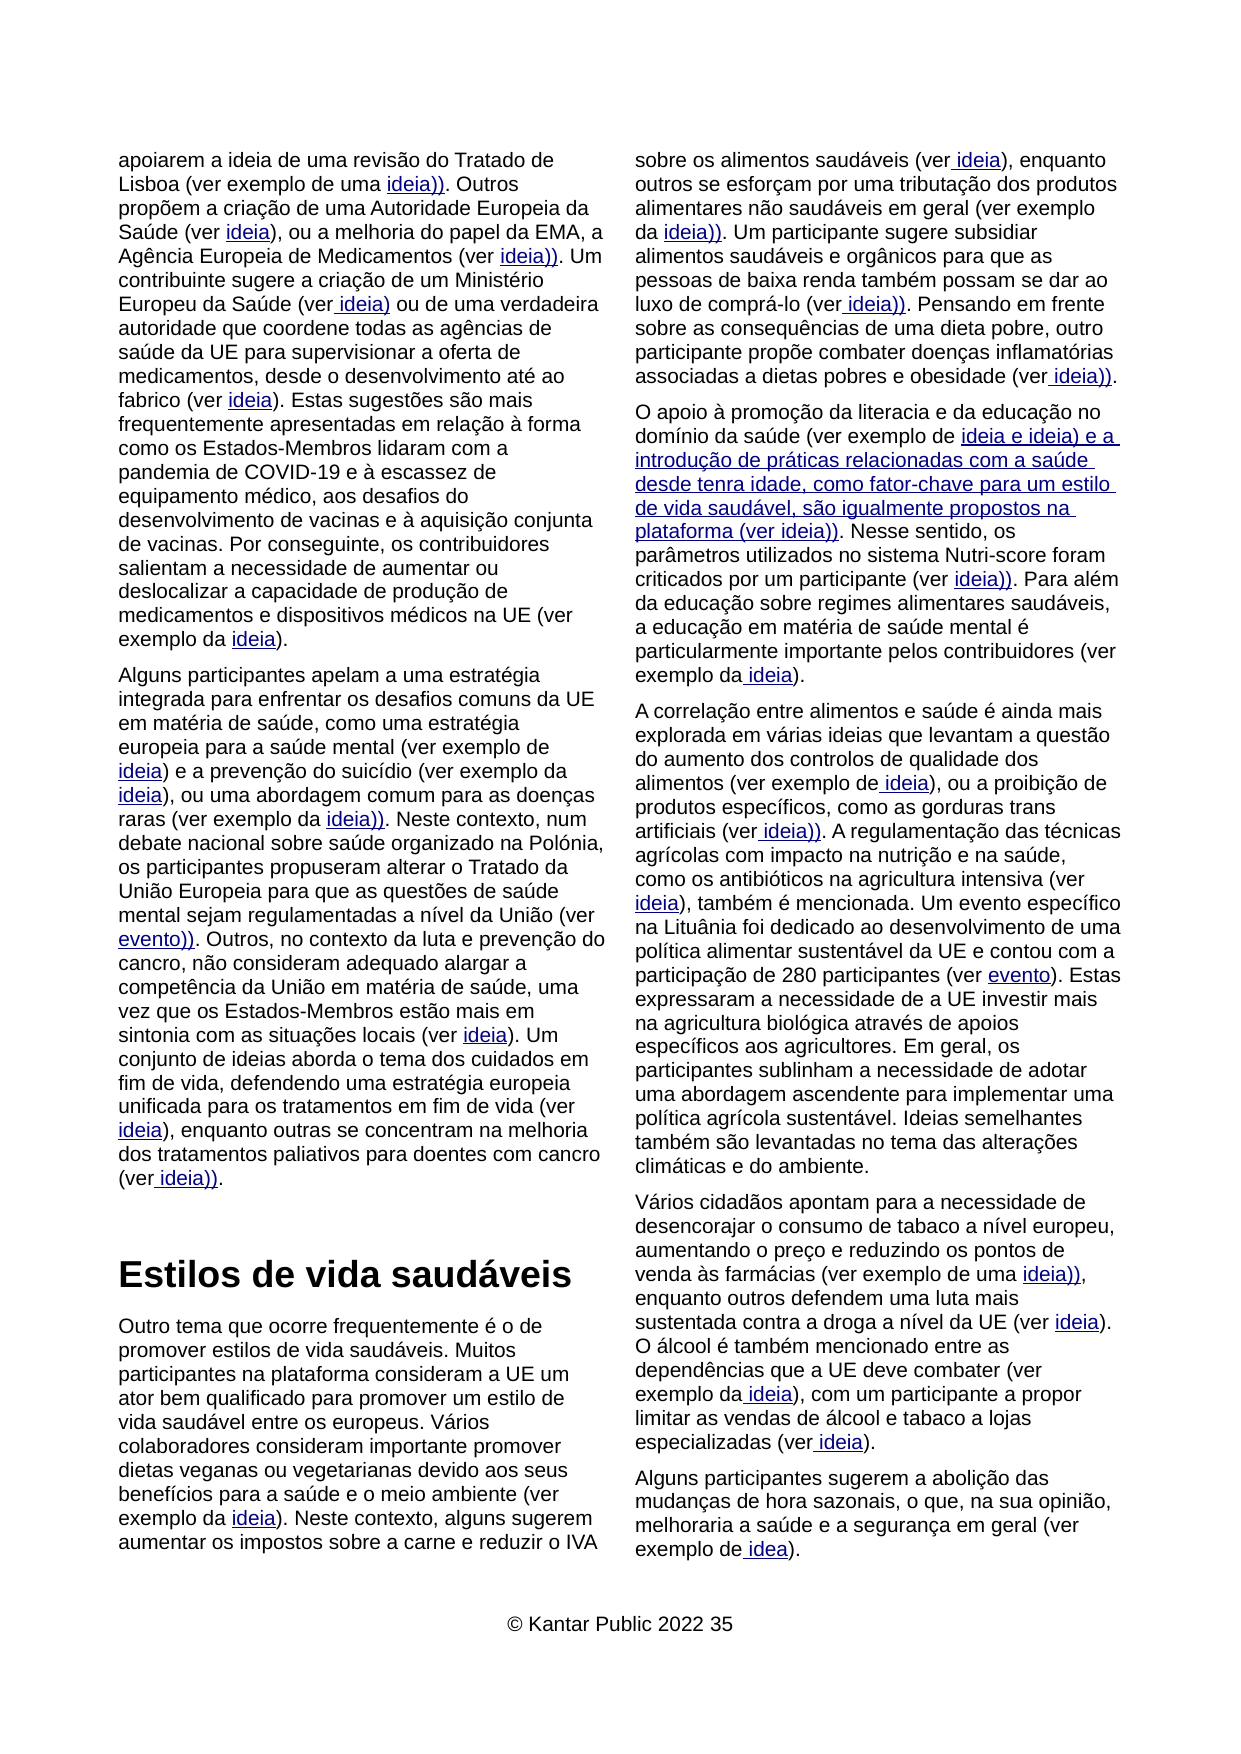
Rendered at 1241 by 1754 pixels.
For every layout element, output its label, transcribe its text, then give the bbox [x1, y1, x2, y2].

text Outro tema que ocorre frequentemente é o de promover estilos de vida saudáveis. Muitos participantes na plataforma consideram a UE um ator bem qualificado para promover um estilo de vida saudável entre os europeus. Vários colaboradores consideram importante promover dietas veganas ou vegetarianas devido aos seus benefícios para a saúde e o meio ambiente (ver exemplo da ideia). Neste contexto, alguns sugerem aumentar os impostos sobre a carne e reduzir o IVA [118, 1314, 605, 1554]
text sobre os alimentos saudáveis (ver ideia), enquanto outros se esforçam por uma tributação dos produtos alimentares não saudáveis em geral (ver exemplo da ideia)). Um participante sugere subsidiar alimentos saudáveis e orgânicos para que as pessoas de baixa renda também possam se dar ao luxo de comprá-lo (ver ideia)). Pensando em frente sobre as consequências de uma dieta pobre, outro participante propõe combater doenças inflamatórias associadas a dietas pobres e obesidade (ver ideia)). [635, 148, 1122, 388]
text Alguns participantes sugerem a abolição das mudanças de hora sazonais, o que, na sua opinião, melhoraria a saúde e a segurança em geral (ver exemplo de idea). [635, 1465, 1122, 1561]
text Alguns participantes apelam a uma estratégia integrada para enfrentar os desafios comuns da UE em matéria de saúde, como uma estratégia europeia para a saúde mental (ver exemplo de ideia) e a prevenção do suicídio (ver exemplo da ideia), ou uma abordagem comum para as doenças raras (ver exemplo da ideia)). Neste contexto, num debate nacional sobre saúde organizado na Polónia, os participantes propuseram alterar o Tratado da União Europeia para que as questões de saúde mental sejam regulamentadas a nível da União (ver evento)). Outros, no contexto da luta e prevenção do cancro, não consideram adequado alargar a competência da União em matéria de saúde, uma vez que os Estados-Membros estão mais em sintonia com as situações locais (ver ideia). Um conjunto de ideias aborda o tema dos cuidados em fim de vida, defendendo uma estratégia europeia unificada para os tratamentos em fim de vida (ver ideia), enquanto outras se concentram na melhoria dos tratamentos paliativos para doentes com cancro (ver ideia)). [118, 663, 605, 1190]
text apoiarem a ideia de uma revisão do Tratado de Lisboa (ver exemplo de uma ideia)). Outros propõem a criação de uma Autoridade Europeia da Saúde (ver ideia), ou a melhoria do papel da EMA, a Agência Europeia de Medicamentos (ver ideia)). Um contribuinte sugere a criação de um Ministério Europeu da Saúde (ver ideia) ou de uma verdadeira autoridade que coordene todas as agências de saúde da UE para supervisionar a oferta de medicamentos, desde o desenvolvimento até ao fabrico (ver ideia). Estas sugestões são mais frequentemente apresentadas em relação à forma como os Estados-Membros lidaram com a pandemia de COVID-19 e à escassez de equipamento médico, aos desafios do desenvolvimento de vacinas e à aquisição conjunta de vacinas. Por conseguinte, os contribuidores salientam a necessidade de aumentar ou deslocalizar a capacidade de produção de medicamentos e dispositivos médicos na UE (ver exemplo da ideia). [118, 148, 605, 651]
text A correlação entre alimentos e saúde é ainda mais explorada em várias ideias que levantam a questão do aumento dos controlos de qualidade dos alimentos (ver exemplo de ideia), ou a proibição de produtos específicos, como as gorduras trans artificiais (ver ideia)). A regulamentação das técnicas agrícolas com impacto na nutrição e na saúde, como os antibióticos na agricultura intensiva (ver ideia), também é mencionada. Um evento específico na Lituânia foi dedicado ao desenvolvimento de uma política alimentar sustentável da UE e contou com a participação de 280 participantes (ver evento). Estas expressaram a necessidade de a UE investir mais na agricultura biológica através de apoios específicos aos agricultores. Em geral, os participantes sublinham a necessidade de adotar uma abordagem ascendente para implementar uma política agrícola sustentável. Ideias semelhantes também são levantadas no tema das alterações climáticas e do ambiente. [635, 699, 1122, 1178]
text O apoio à promoção da literacia e da educação no domínio da saúde (ver exemplo de ideia e ideia) e a introdução de práticas relacionadas com a saúde desde tenra idade, como fator-chave para um estilo de vida saudável, são igualmente propostos na plataforma (ver ideia)). Nesse sentido, os parâmetros utilizados no sistema Nutri-score foram criticados por um participante (ver ideia)). Para além da educação sobre regimes alimentares saudáveis, a educação em matéria de saúde mental é particularmente importante pelos contribuidores (ver exemplo da ideia). [635, 399, 1122, 687]
subtitle Estilos de vida saudáveis [118, 1253, 605, 1296]
text Vários cidadãos apontam para a necessidade de desencorajar o consumo de tabaco a nível europeu, aumentando o preço e reduzindo os pontos de venda às farmácias (ver exemplo de uma ideia)), enquanto outros defendem uma luta mais sustentada contra a droga a nível da UE (ver ideia). O álcool é também mencionado entre as dependências que a UE deve combater (ver exemplo da ideia), com um participante a propor limitar as vendas de álcool e tabaco a lojas especializadas (ver ideia). [635, 1190, 1122, 1453]
